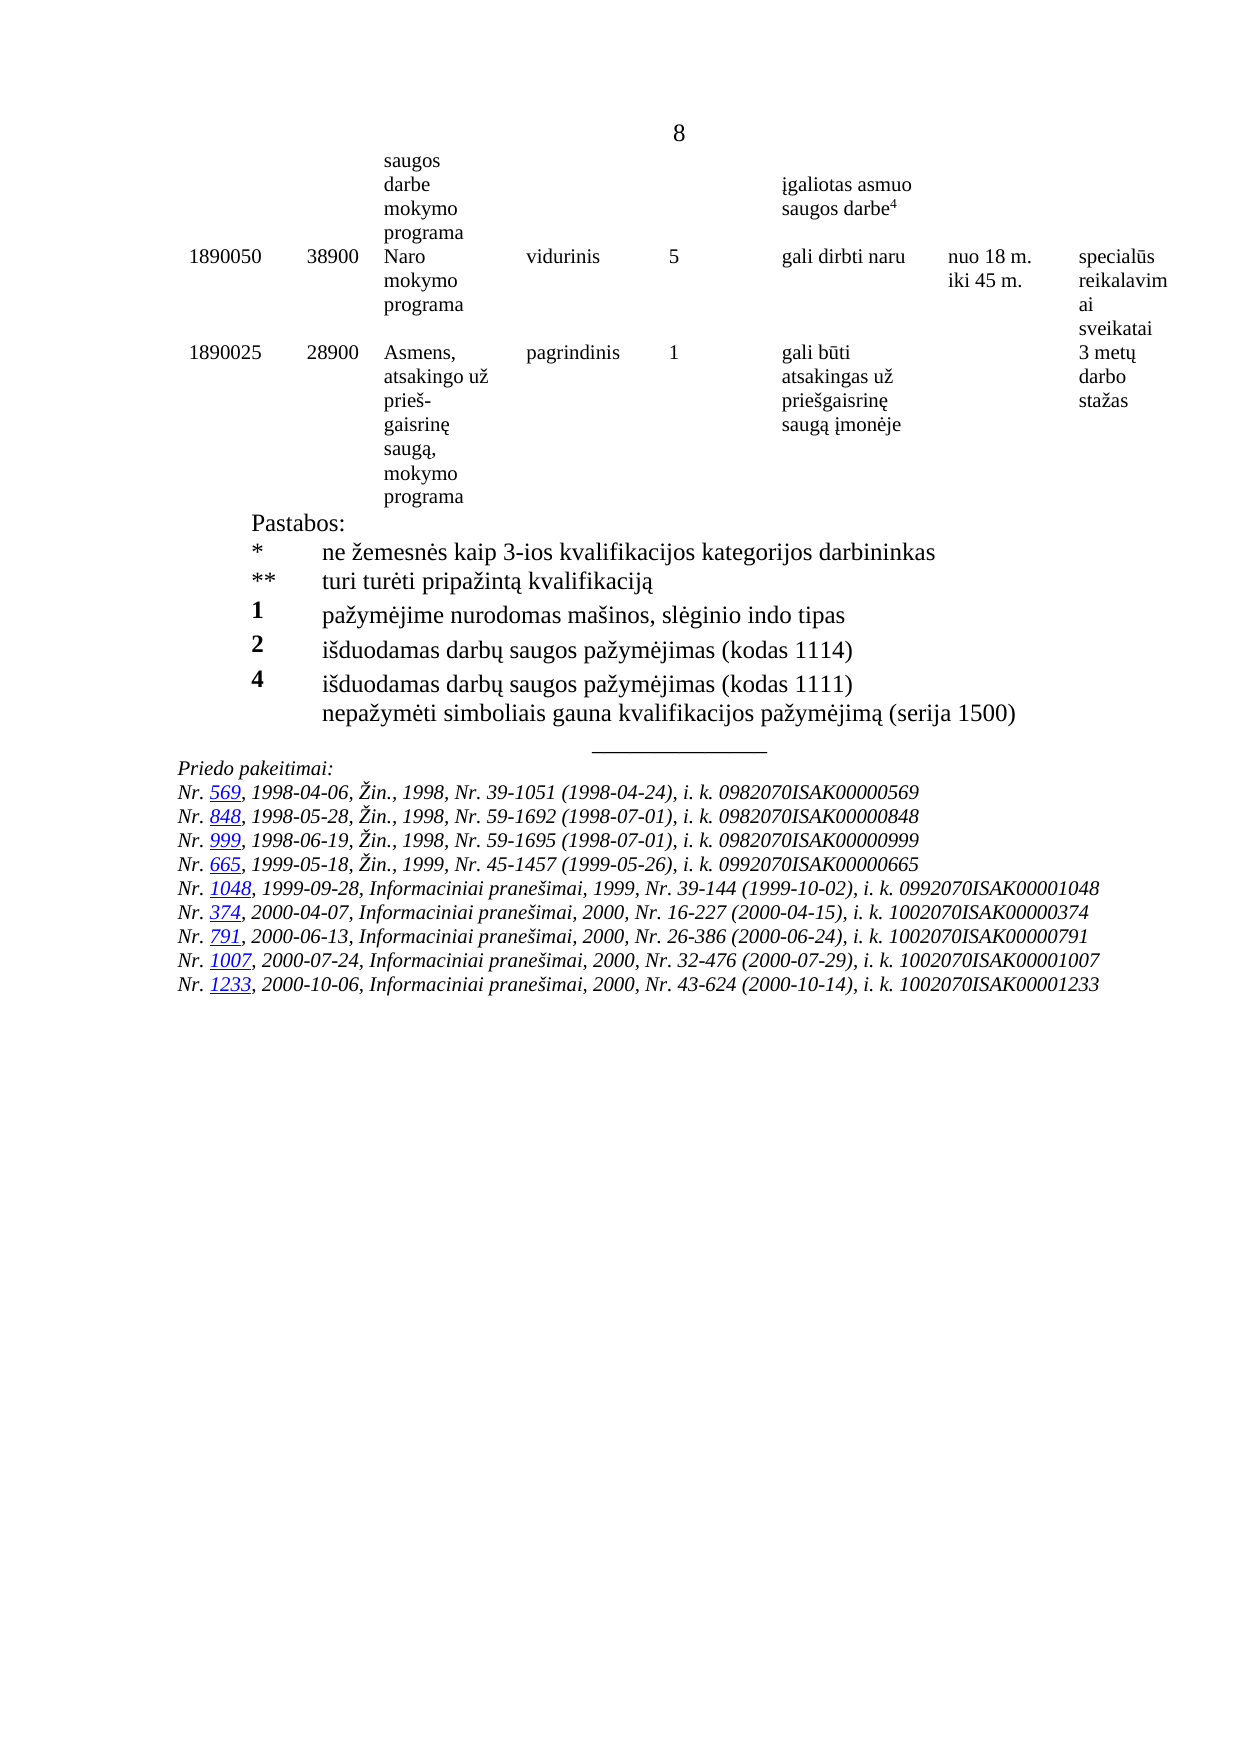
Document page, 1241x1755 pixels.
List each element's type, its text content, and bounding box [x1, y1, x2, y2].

table_cell [937, 485, 1067, 508]
text 4 išduodamas darbų saugos pažymėjimas (kodas 1111) [177, 664, 1181, 698]
table_cell [177, 148, 295, 172]
table_cell pagrindinis [515, 340, 657, 412]
table_cell gaisrinę saugą, mokymo [373, 412, 515, 484]
table_cell saugos [373, 148, 515, 172]
table_cell [937, 412, 1067, 484]
table_cell [515, 148, 657, 172]
text 2 išduodamas darbų saugos pažymėjimas (kodas 1114) [177, 629, 1181, 664]
text Nr. 665, 1999-05-18, Žin., 1999, Nr. 45-1457 (1999-05-26), i. k. 0992070ISAK00000665 [177, 852, 1181, 876]
text Nr. 569, 1998-04-06, Žin., 1998, Nr. 39-1051 (1998-04-24), i. k. 0982070ISAK00000569 [177, 780, 1181, 804]
text Pastabos: [177, 508, 1181, 537]
table_cell įgaliotas asmuo saugos darbe4 [770, 172, 937, 244]
table_cell 1890025 [177, 340, 295, 412]
table_cell 3 metų darbo stažas [1067, 340, 1181, 412]
table_cell [295, 172, 372, 244]
text Nr. 1233, 2000-10-06, Informaciniai pranešimai, 2000, Nr. 43-624 (2000-10-14), i. k. 1002070ISAK00001233 [177, 972, 1181, 996]
table_cell [937, 148, 1067, 172]
table_cell specialūs reikalavimai sveikatai [1067, 244, 1181, 340]
table_cell 28900 [295, 340, 372, 412]
table_cell programa [373, 485, 515, 508]
text * ne žemesnės kaip 3-ios kvalifikacijos kategorijos darbininkas [177, 537, 1181, 566]
table_cell [515, 485, 657, 508]
table_cell [295, 148, 372, 172]
table_cell [937, 172, 1067, 244]
table_cell [770, 485, 937, 508]
table_cell [658, 485, 770, 508]
text Nr. 791, 2000-06-13, Informaciniai pranešimai, 2000, Nr. 26-386 (2000-06-24), i. k. 1002070ISAK00000791 [177, 924, 1181, 948]
table_cell nuo 18 m. iki 45 m. [937, 244, 1067, 340]
table_cell 5 [658, 244, 770, 340]
table_cell [1067, 485, 1181, 508]
text Priedo pakeitimai: [177, 756, 1181, 780]
table_cell [658, 172, 770, 244]
text Nr. 1048, 1999-09-28, Informaciniai pranešimai, 1999, Nr. 39-144 (1999-10-02), i. k. 0992070ISAK00001048 [177, 876, 1181, 900]
text Nr. 999, 1998-06-19, Žin., 1998, Nr. 59-1695 (1998-07-01), i. k. 0982070ISAK00000999 [177, 828, 1181, 852]
table_cell darbe mokymo programa [373, 172, 515, 244]
text Nr. 374, 2000-04-07, Informaciniai pranešimai, 2000, Nr. 16-227 (2000-04-15), i. k. 1002070ISAK00000374 [177, 900, 1181, 924]
text 1 pažymėjime nurodomas mašinos, slėginio indo tipas [177, 595, 1181, 629]
table_cell [295, 485, 372, 508]
table_cell [937, 340, 1067, 412]
table_cell [1067, 148, 1181, 172]
table_cell vidurinis [515, 244, 657, 340]
table_cell 38900 [295, 244, 372, 340]
table_cell [177, 485, 295, 508]
text ______________ [177, 727, 1181, 756]
text ** turi turėti pripažintą kvalifikaciją [177, 566, 1181, 595]
table_cell gali dirbti naru [770, 244, 937, 340]
text Nr. 1007, 2000-07-24, Informaciniai pranešimai, 2000, Nr. 32-476 (2000-07-29), i. k. 1002070ISAK00001007 [177, 948, 1181, 972]
table_cell gali būti atsakingas už priešgaisrinę [770, 340, 937, 412]
table_cell [1067, 412, 1181, 484]
table_cell [658, 148, 770, 172]
table_cell 1890050 [177, 244, 295, 340]
table_cell 1 [658, 340, 770, 412]
table_cell Naro mokymo programa [373, 244, 515, 340]
table_cell Asmens, atsakingo už prieš- [373, 340, 515, 412]
table_cell [1067, 172, 1181, 244]
table_cell [515, 172, 657, 244]
text Nr. 848, 1998-05-28, Žin., 1998, Nr. 59-1692 (1998-07-01), i. k. 0982070ISAK00000848 [177, 804, 1181, 828]
table_cell [515, 412, 657, 484]
table_cell [177, 172, 295, 244]
text nepažymėti simboliais gauna kvalifikacijos pažymėjimą (serija 1500) [177, 698, 1181, 727]
table_cell [770, 148, 937, 172]
table_cell [295, 412, 372, 484]
table_cell [658, 412, 770, 484]
table_cell [177, 412, 295, 484]
table_cell saugą įmonėje [770, 412, 937, 484]
